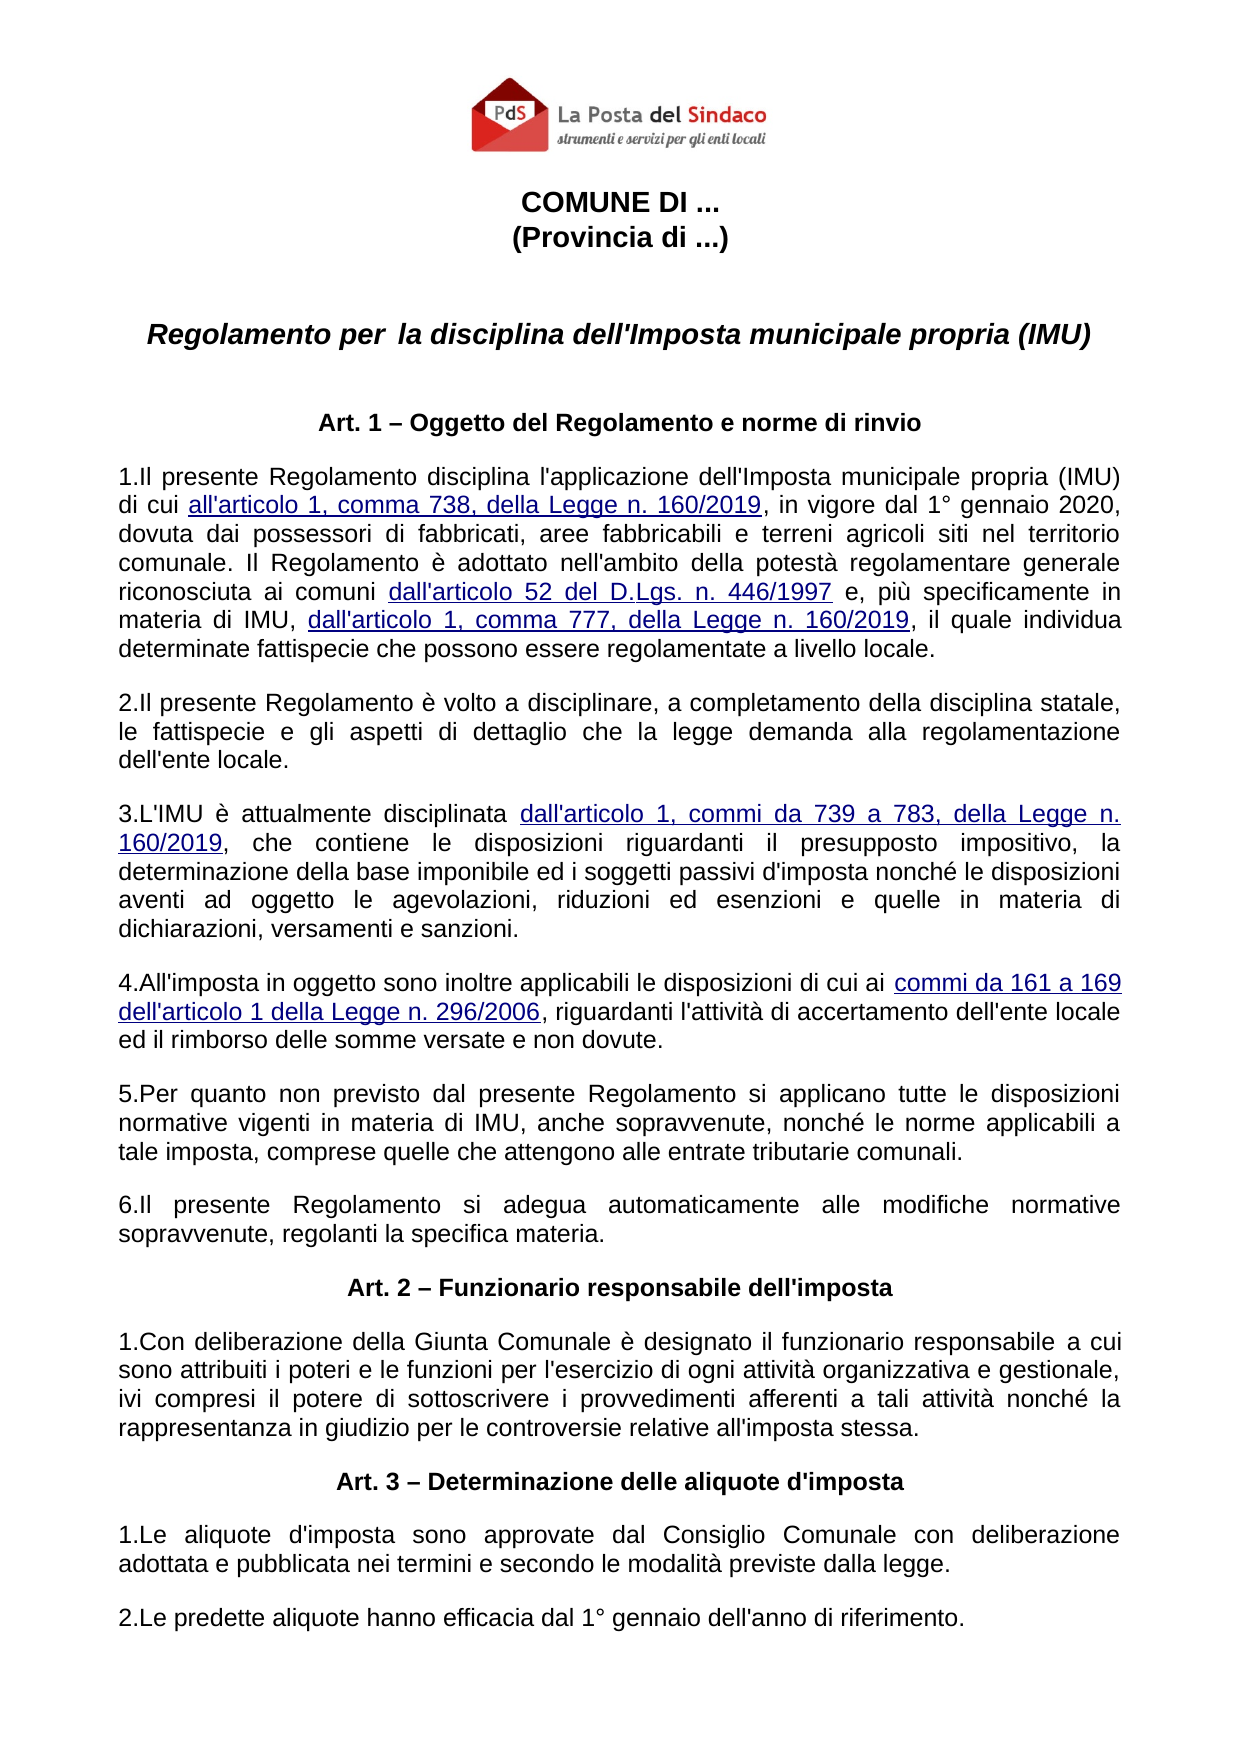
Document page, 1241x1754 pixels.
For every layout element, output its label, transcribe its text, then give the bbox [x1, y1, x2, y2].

text Regolamento per la disciplina dell'Imposta municipale propria (IMU) [118, 317, 1123, 350]
list Il presente Regolamento si adegua automaticamente alle modifiche normative sopravvenute, regolanti la specifica materia. [118, 1190, 1122, 1248]
list Le aliquote d'imposta sono approvate dal Consiglio Comunale con deliberazione adottata e pubblicata nei termini e secondo le modalità previste dalla legge. [118, 1520, 1122, 1578]
list Il presente Regolamento disciplina l'applicazione dell'Imposta municipale propria (IMU) di cui all'articolo 1, comma 738, della Legge n. 160/2019, in vigore dal 1° gennaio 2020, dovuta dai possessori di fabbricati, aree fabbricabili e terreni agricoli siti nel territorio comunale. Il Regolamento è adottato nell'ambito della potestà regolamentare generale riconosciuta ai comuni dall'articolo 52 del D.Lgs. n. 446/1997 e, più specificamente in materia di IMU, dall'articolo 1, comma 777, della Legge n. 160/2019, il quale individua determinate fattispecie che possono essere regolamentate a livello locale. [118, 462, 1122, 663]
list Per quanto non previsto dal presente Regolamento si applicano tutte le disposizioni normative vigenti in materia di IMU, anche sopravvenute, nonché le norme applicabili a tale imposta, comprese quelle che attengono alle entrate tributarie comunali. [118, 1079, 1122, 1165]
text COMUNE DI ... [118, 185, 1123, 219]
text (Provincia di ...) [118, 219, 1123, 254]
list Con deliberazione della Giunta Comunale è designato il funzionario responsabile a cui sono attribuiti i poteri e le funzioni per l'esercizio di ogni attività organizzativa e gestionale, ivi compresi il potere di sottoscrivere i provvedimenti afferenti a tali attività nonché la rappresentanza in giudizio per le controversie relative all'imposta stessa. [118, 1327, 1122, 1442]
list Le predette aliquote hanno efficacia dal 1° gennaio dell'anno di riferimento. [118, 1603, 1122, 1632]
list All'imposta in oggetto sono inoltre applicabili le disposizioni di cui ai commi da 161 a 169 dell'articolo 1 della Legge n. 296/2006, riguardanti l'attività di accertamento dell'ente locale ed il rimborso delle somme versate e non dovute. [118, 968, 1122, 1054]
list Il presente Regolamento è volto a disciplinare, a completamento della disciplina statale, le fattispecie e gli aspetti di dettaglio che la legge demanda alla regolamentazione dell'ente locale. [118, 688, 1122, 774]
text Art. 2 – Funzionario responsabile dell'imposta [118, 1273, 1122, 1302]
text Art. 1 – Oggetto del Regolamento e norme di rinvio [118, 408, 1122, 437]
list L'IMU è attualmente disciplinata dall'articolo 1, commi da 739 a 783, della Legge n. 160/2019, che contiene le disposizioni riguardanti il presupposto impositivo, la determinazione della base imponibile ed i soggetti passivi d'imposta nonché le disposizioni aventi ad oggetto le agevolazioni, riduzioni ed esenzioni e quelle in materia di dichiarazioni, versamenti e sanzioni. [118, 799, 1122, 943]
text Art. 3 – Determinazione delle aliquote d'imposta [118, 1467, 1122, 1495]
